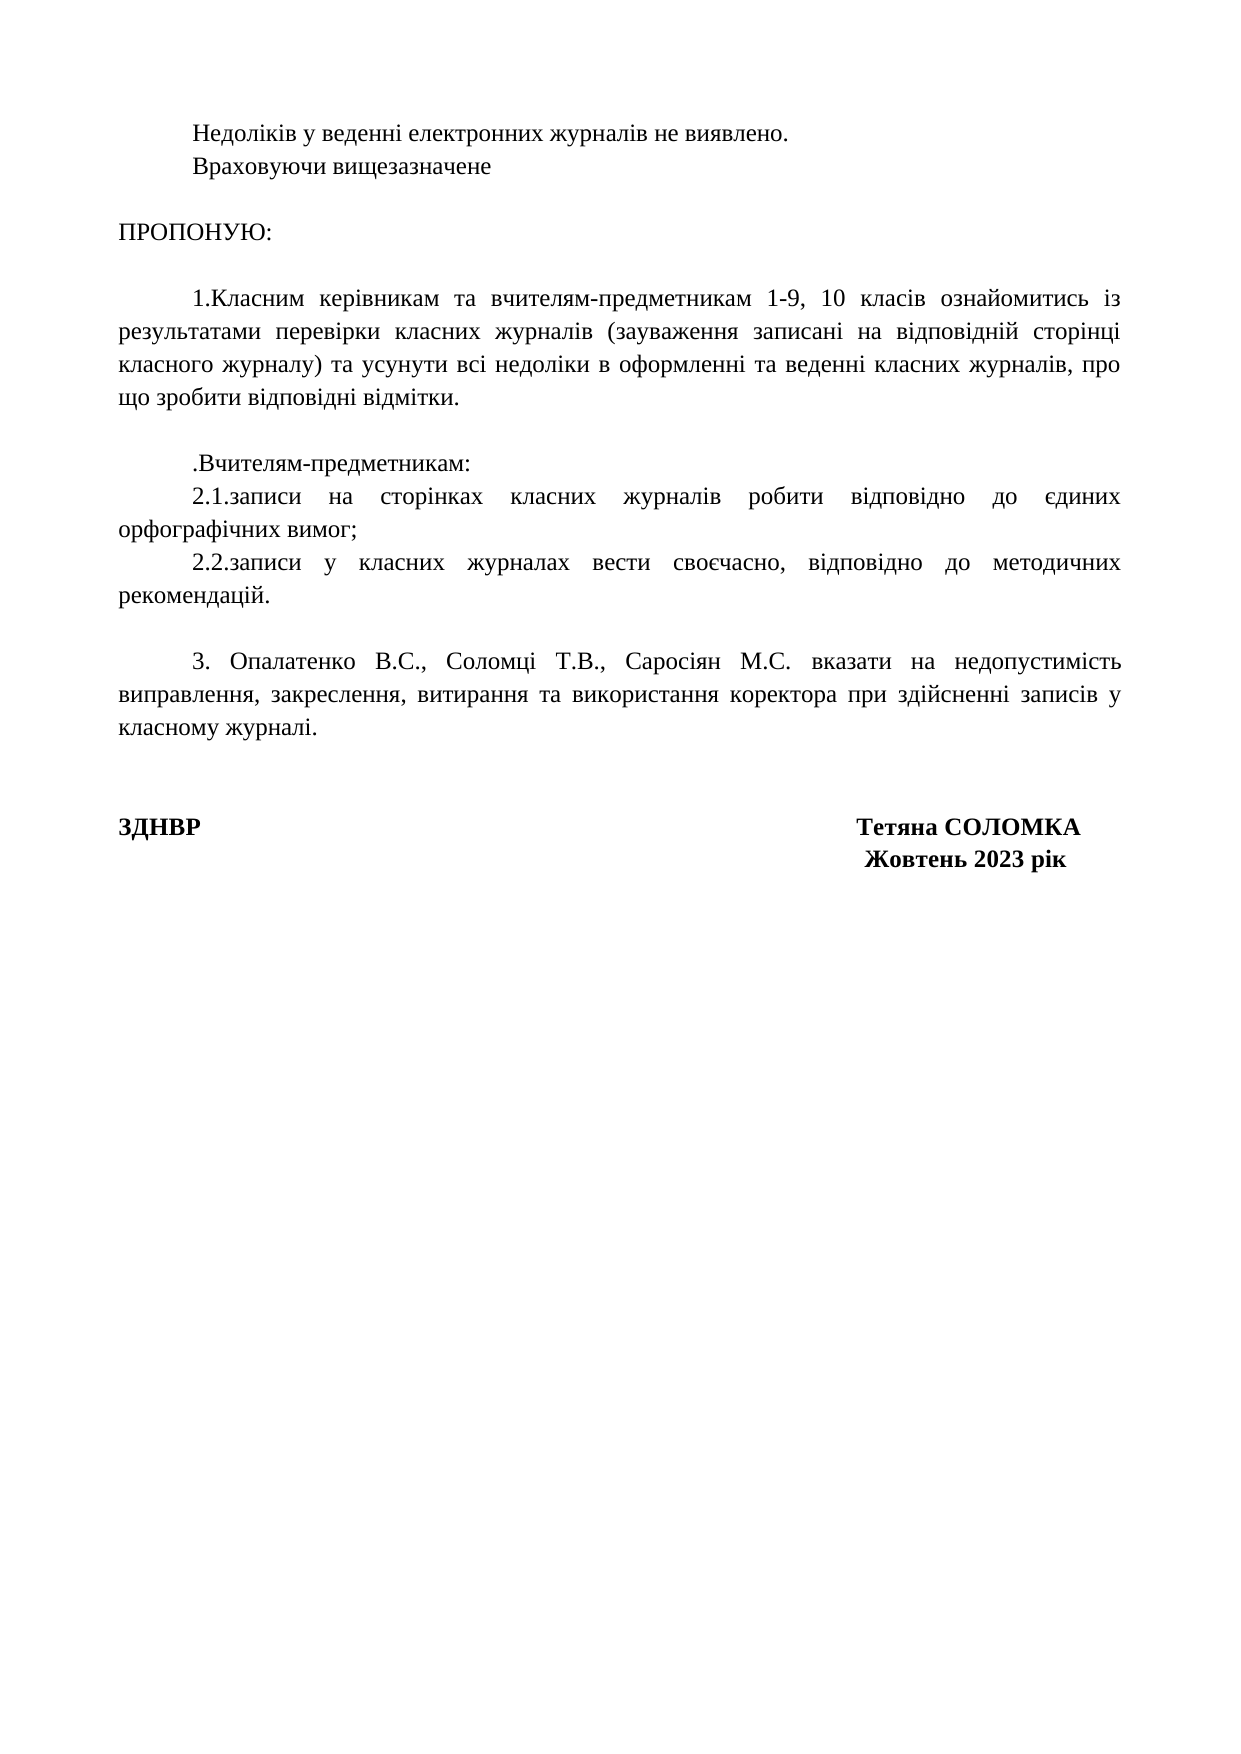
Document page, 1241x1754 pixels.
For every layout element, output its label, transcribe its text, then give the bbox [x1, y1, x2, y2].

text .Вчителям-предметникам: [118, 448, 1122, 477]
text Враховуючи вищезазначене [118, 151, 1122, 180]
text 2.1.записи на сторінках класних журналів робити відповідно до єдиних орфографічних вимог; [118, 481, 1122, 543]
text 3. Опалатенко В.С., Соломці Т.В., Саросіян М.С. вказати на недопустимість виправлення, закреслення, витирання та використання коректора при здійсненні записів у класному журналі. [118, 646, 1122, 741]
text ЗДНВР Тетяна СОЛОМКА [118, 812, 1122, 840]
text 1.Класним керівникам та вчителям-предметникам 1-9, 10 класів ознайомитись із результатами перевірки класних журналів (зауваження записані на відповідній сторінці класного журналу) та усунути всі недоліки в оформленні та веденні класних журналів, про що зробити відповідні відмітки. [118, 283, 1122, 411]
text Жовтень 2023 рік [118, 844, 1122, 873]
text Недоліків у веденні електронних журналів не виявлено. [118, 118, 1122, 147]
text 2.2.записи у класних журналах вести своєчасно, відповідно до методичних рекомендацій. [118, 547, 1122, 609]
text ПРОПОНУЮ: [118, 217, 1122, 246]
